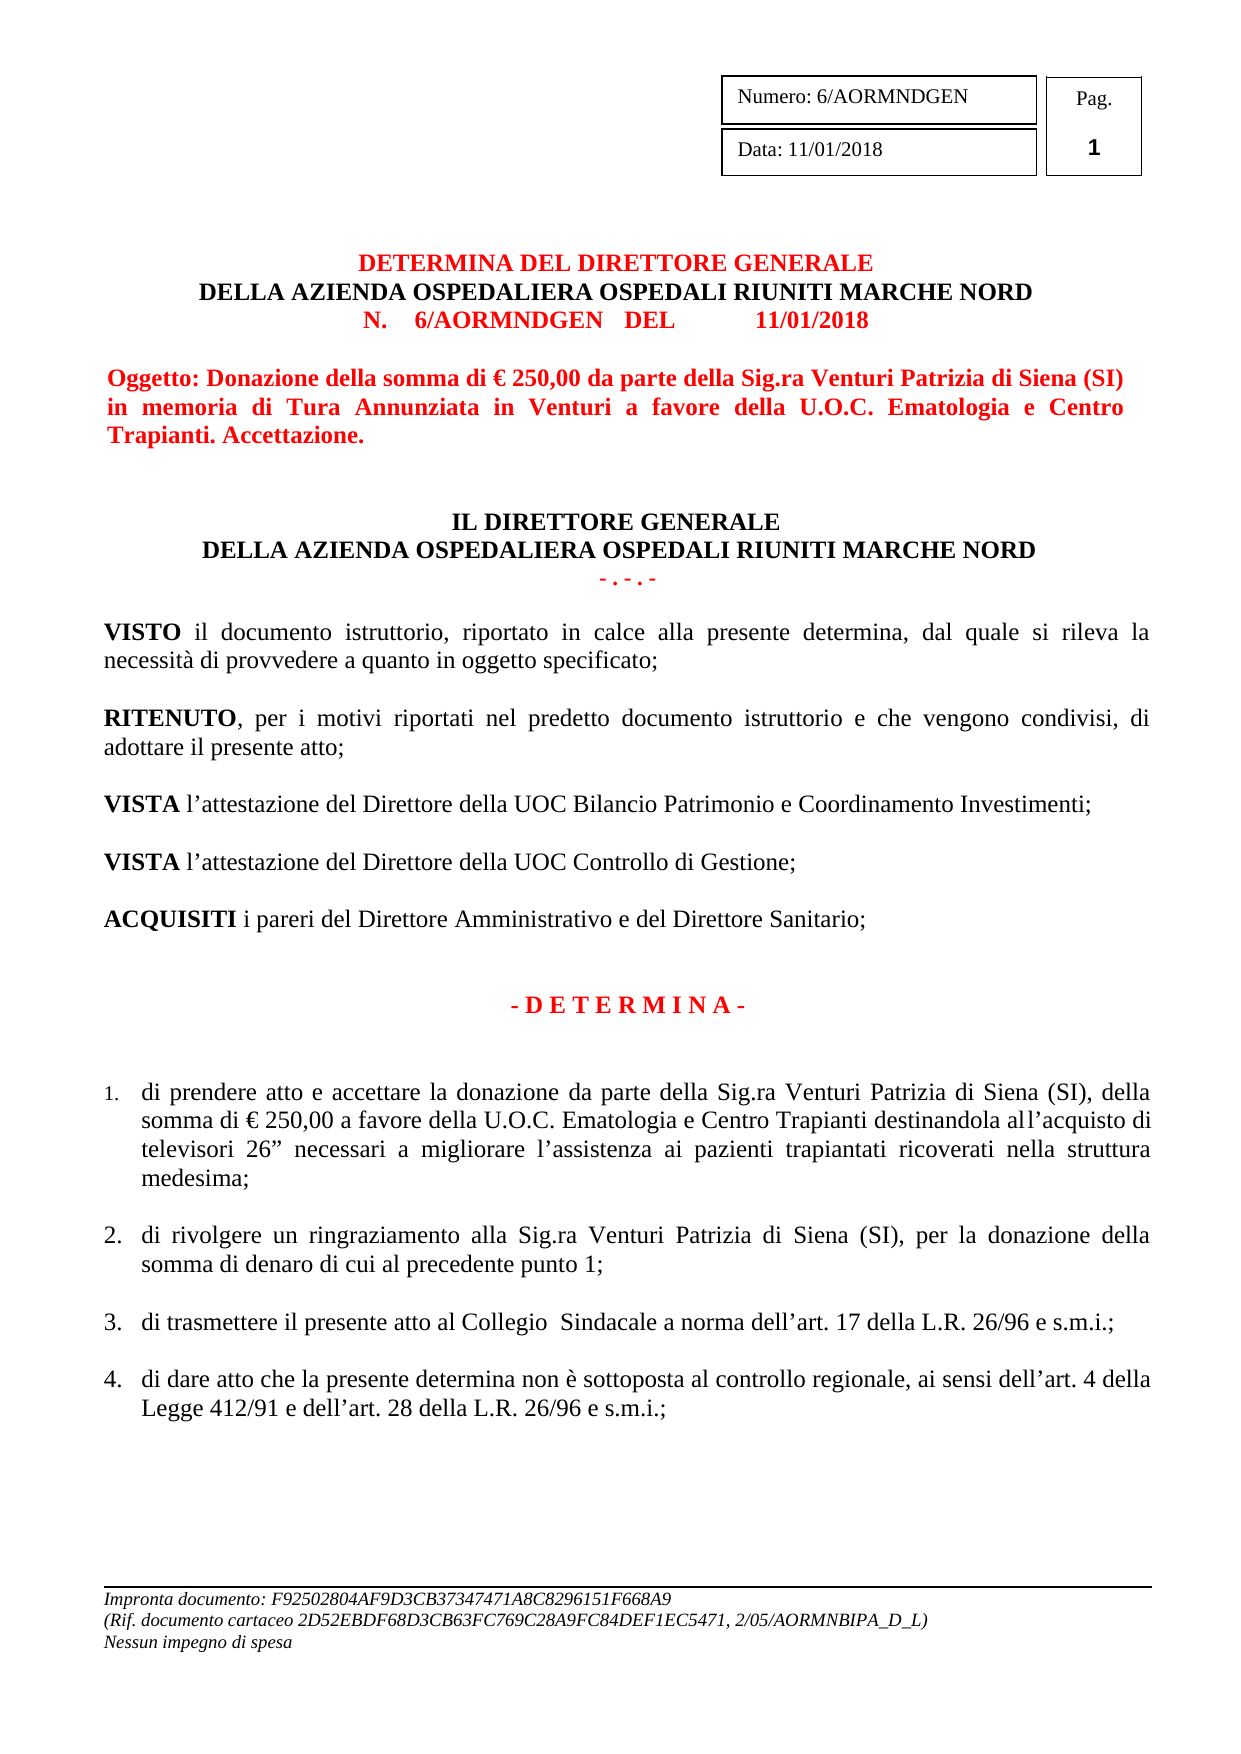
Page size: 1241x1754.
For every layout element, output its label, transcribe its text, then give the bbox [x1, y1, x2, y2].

table_cell DELLA AZIENDA OSPEDALIERA OSPEDALI RIUNITI MARCHE NORD [100, 277, 1132, 305]
table_cell [613, 334, 687, 363]
table_cell [100, 305, 345, 334]
table_cell [539, 334, 613, 363]
table_cell IL DIRETTORE GENERALE DELLA AZIENDA OSPEDALIERA OSPEDALI RIUNITI MARCHE NORD [100, 507, 1132, 564]
table_cell [937, 305, 1132, 334]
list di prendere atto e accettare la donazione da parte della Sig.ra Venturi Patrizia di Siena (SI), della somma di € 250,00 a favore della U.O.C. Ematologia e Centro Trapianti destinandola all’acquisto di televisori 26” necessari a migliorare l’assistenza ai pazienti trapiantati ricoverati nella struttura medesima; [103, 1077, 1152, 1192]
table_cell [687, 334, 851, 363]
table_cell Oggetto: Donazione della somma di € 250,00 da parte della Sig.ra Venturi Patrizia di Siena (SI) in memoria di Tura Annunziata in Venturi a favore della U.O.C. Ematologia e Centro Trapianti. Accettazione. [100, 363, 1132, 449]
text VISTA l’attestazione del Direttore della UOC Bilancio Patrimonio e Coordinamento Investimenti; [103, 789, 1152, 818]
text RITENUTO, per i motivi riportati nel predetto documento istruttorio e che vengono condivisi, di adottare il presente atto; [103, 703, 1152, 761]
table_cell [100, 449, 1132, 478]
table_cell DEL [613, 305, 687, 334]
list di trasmettere il presente atto al Collegio Sindacale a norma dell’art. 17 della L.R. 26/96 e s.m.i.; [103, 1307, 1152, 1336]
table_cell [100, 478, 1132, 507]
list di dare atto che la presente determina non è sottoposta al controllo regionale, ai sensi dell’art. 4 della Legge 412/91 e dell’art. 28 della L.R. 26/96 e s.m.i.; [103, 1364, 1152, 1422]
table_cell [100, 334, 480, 363]
table_cell 6/AORMNDGEN [405, 305, 613, 334]
text - . - . - [103, 564, 1152, 590]
table_cell [851, 334, 1132, 363]
text - D E T E R M I N A - [103, 991, 1152, 1019]
table_header DETERMINA DEL DIRETTORE GENERALE [100, 248, 1132, 277]
table_cell 11/01/2018 [687, 305, 937, 334]
list di rivolgere un ringraziamento alla Sig.ra Venturi Patrizia di Siena (SI), per la donazione della somma di denaro di cui al precedente punto 1; [103, 1221, 1152, 1278]
text VISTO il documento istruttorio, riportato in calce alla presente determina, dal quale si rileva la necessità di provvedere a quanto in oggetto specificato; [103, 617, 1152, 674]
table_cell N. [345, 305, 404, 334]
text VISTA l’attestazione del Direttore della UOC Controllo di Gestione; [103, 847, 1152, 876]
text ACQUISITI i pareri del Direttore Amministrativo e del Direttore Sanitario; [103, 904, 1152, 933]
table_cell [480, 334, 539, 363]
